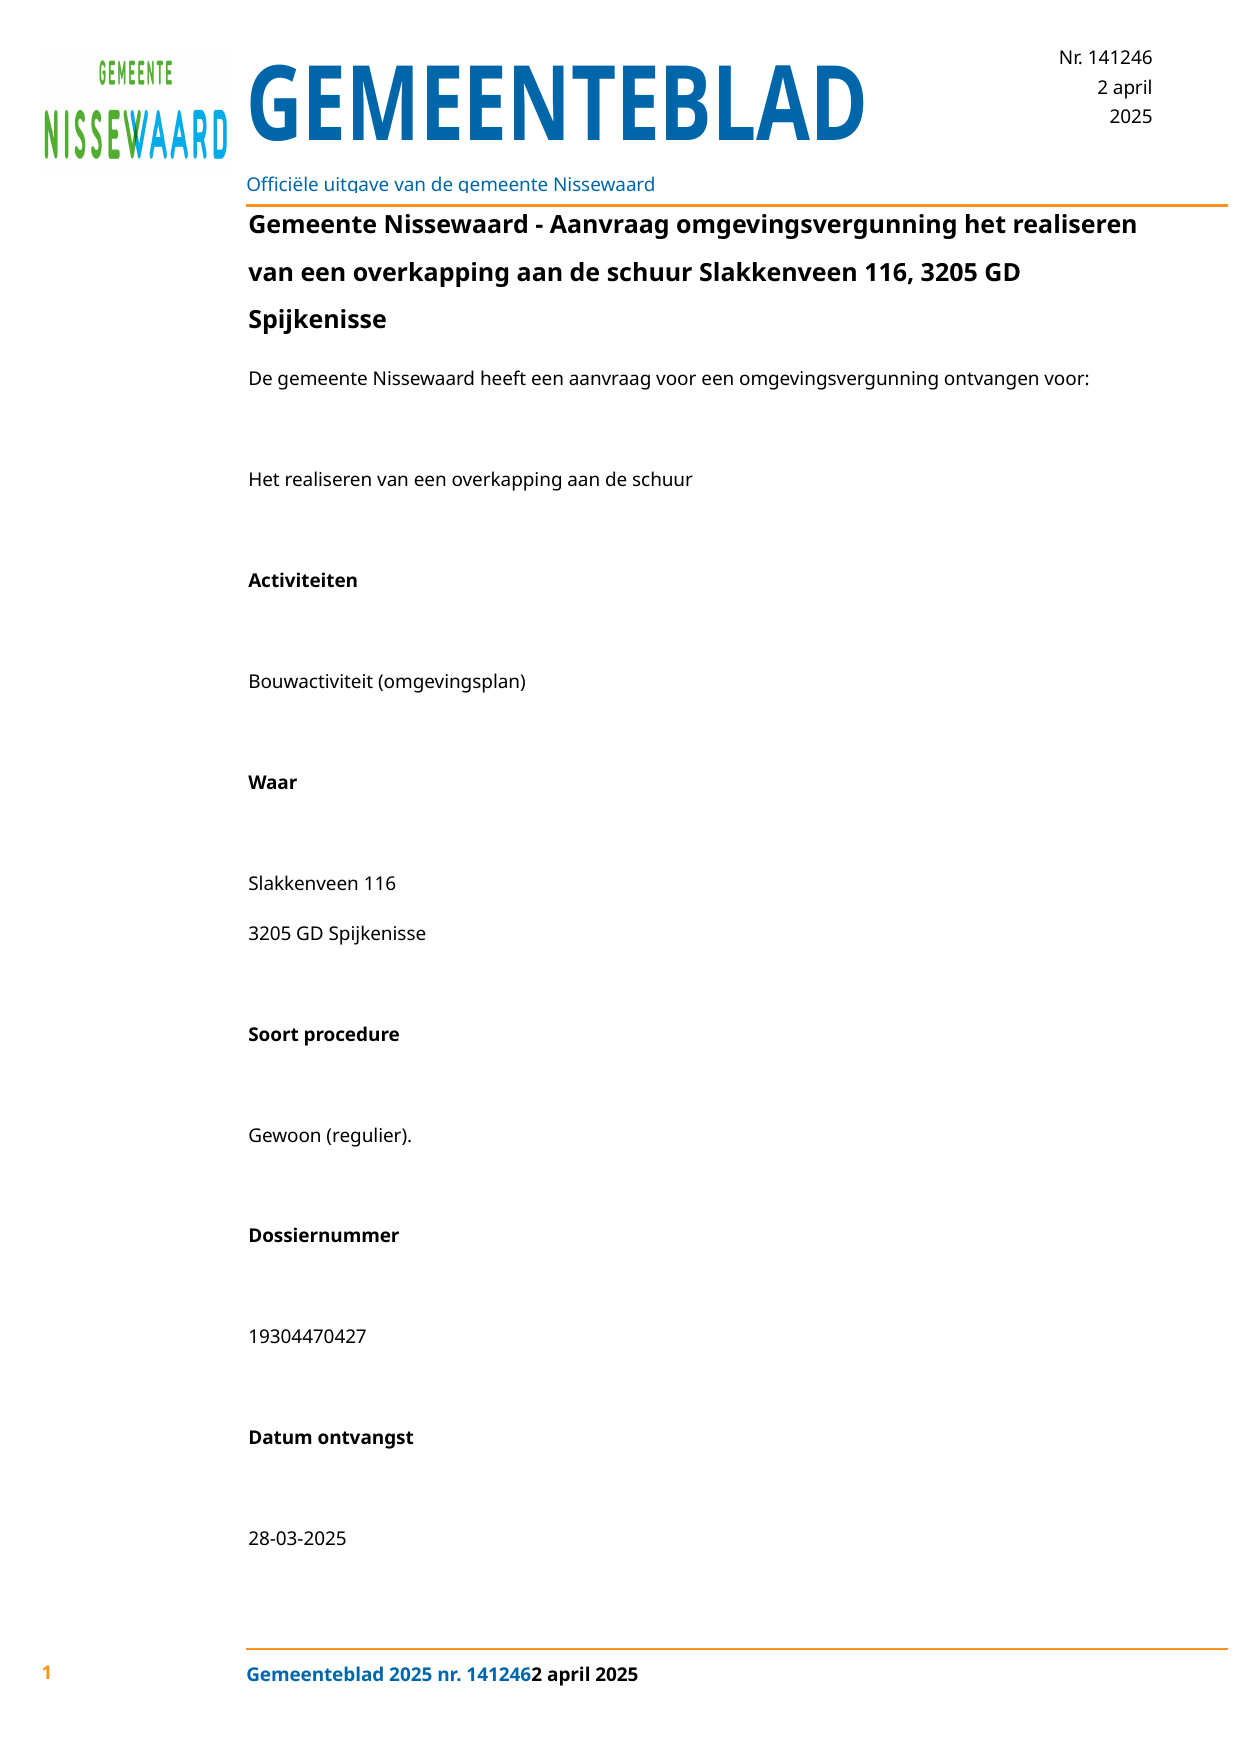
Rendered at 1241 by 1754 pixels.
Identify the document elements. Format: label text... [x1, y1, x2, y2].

text Slakkenveen 116 [248, 870, 1152, 895]
text Soort procedure [248, 1021, 1152, 1047]
text Gemeente Nissewaard - Aanvraag omgevingsvergunning het realiseren van een overkapping aan de schuur Slakkenveen 116, 3205 GD Spijkenisse [248, 207, 1152, 336]
text Waar [248, 769, 1152, 794]
text De gemeente Nissewaard heeft een aanvraag voor een omgevingsvergunning ontvangen voor: [248, 366, 1152, 391]
text 3205 GD Spijkenisse [248, 920, 1152, 946]
text Datum ontvangst [248, 1424, 1152, 1450]
text Gewoon (regulier). [248, 1122, 1152, 1147]
text Het realiseren van een overkapping aan de schuur [248, 466, 1152, 492]
text 19304470427 [248, 1323, 1152, 1349]
text 28-03-2025 [248, 1525, 1152, 1551]
text Dossiernummer [248, 1223, 1152, 1248]
text Bouwactiviteit (omgevingsplan) [248, 668, 1152, 694]
text Activiteiten [248, 567, 1152, 593]
picture [41, 47, 231, 172]
